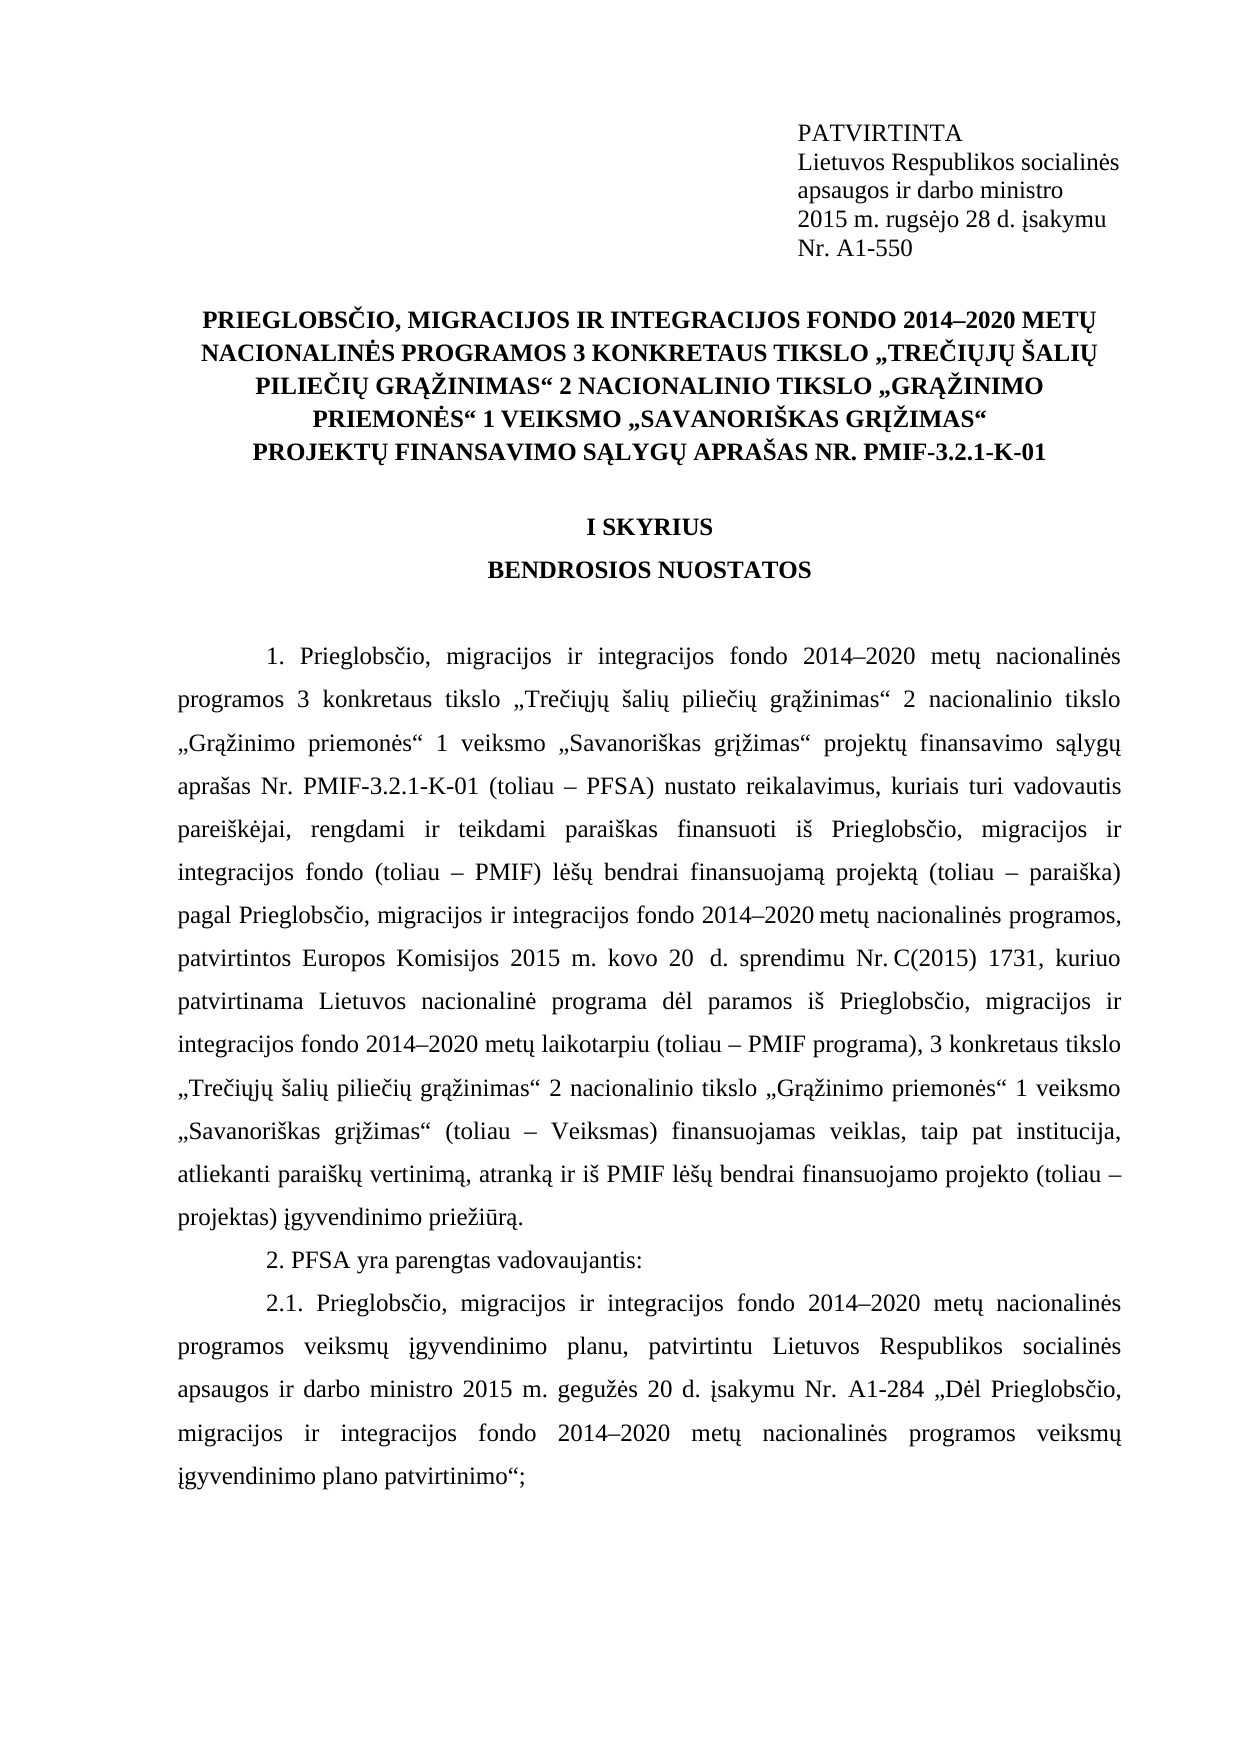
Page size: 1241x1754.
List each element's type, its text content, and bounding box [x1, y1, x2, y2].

text PATVIRTINTA [797, 118, 1122, 147]
text PROJEKTŲ FINANSAVIMO SĄLYGŲ APRAŠAS NR. PMIF-3.2.1-K-01 [177, 437, 1122, 466]
text 1. Prieglobsčio, migracijos ir integracijos fondo 2014–2020 metų nacionalinės programos 3 konkretaus tikslo „Trečiųjų šalių piliečių grąžinimas“ 2 nacionalinio tikslo „Grąžinimo priemonės“ 1 veiksmo „Savanoriškas grįžimas“ projektų finansavimo sąlygų aprašas Nr. PMIF-3.2.1-K-01 (toliau – PFSA) nustato reikalavimus, kuriais turi vadovautis pareiškėjai, rengdami ir teikdami paraiškas finansuoti iš Prieglobsčio, migracijos ir integracijos fondo (toliau – PMIF) lėšų bendrai finansuojamą projektą (toliau – paraiška) pagal Prieglobsčio, migracijos ir integracijos fondo 2014–2020 metų nacionalinės programos, patvirtintos Europos Komisijos 2015 m. kovo 20 d. sprendimu Nr. C(2015) 1731, kuriuo patvirtinama Lietuvos nacionalinė programa dėl paramos iš Prieglobsčio, migracijos ir integracijos fondo 2014–2020 metų laikotarpiu (toliau – PMIF programa), 3 konkretaus tikslo „Trečiųjų šalių piliečių grąžinimas“ 2 nacionalinio tikslo „Grąžinimo priemonės“ 1 veiksmo „Savanoriškas grįžimas“ (toliau – Veiksmas) finansuojamas veiklas, taip pat institucija, atliekanti paraiškų vertinimą, atranką ir iš PMIF lėšų bendrai finansuojamo projekto (toliau – projektas) įgyvendinimo priežiūrą. [177, 641, 1122, 1231]
text Lietuvos Respublikos socialinės apsaugos ir darbo ministro [797, 147, 1122, 204]
text PRIEGLOBSČIO, MIGRACIJOS IR INTEGRACIJOS FONDO 2014–2020 METŲ NACIONALINĖS PROGRAMOS 3 KONKRETAUS TIKSLO „TREČIŲJŲ ŠALIŲ PILIEČIŲ GRĄŽINIMAS“ 2 NACIONALINIO TIKSLO „GRĄŽINIMO PRIEMONĖS“ 1 VEIKSMO „SAVANORIŠKAS GRĮŽIMAS“ [177, 305, 1122, 433]
text 2015 m. rugsėjo 28 d. įsakymu [797, 204, 1122, 233]
text Nr. A1-550 [797, 233, 1122, 262]
text I SKYRIUS [177, 512, 1122, 541]
text 2. PFSA yra parengtas vadovaujantis: [177, 1245, 1122, 1274]
text BENDROSIOS NUOSTATOS [177, 555, 1122, 584]
text 2.1. Prieglobsčio, migracijos ir integracijos fondo 2014–2020 metų nacionalinės programos veiksmų įgyvendinimo planu, patvirtintu Lietuvos Respublikos socialinės apsaugos ir darbo ministro 2015 m. gegužės 20 d. įsakymu Nr. A1-284 „Dėl Prieglobsčio, migracijos ir integracijos fondo 2014–2020 metų nacionalinės programos veiksmų įgyvendinimo plano patvirtinimo“; [177, 1288, 1122, 1489]
